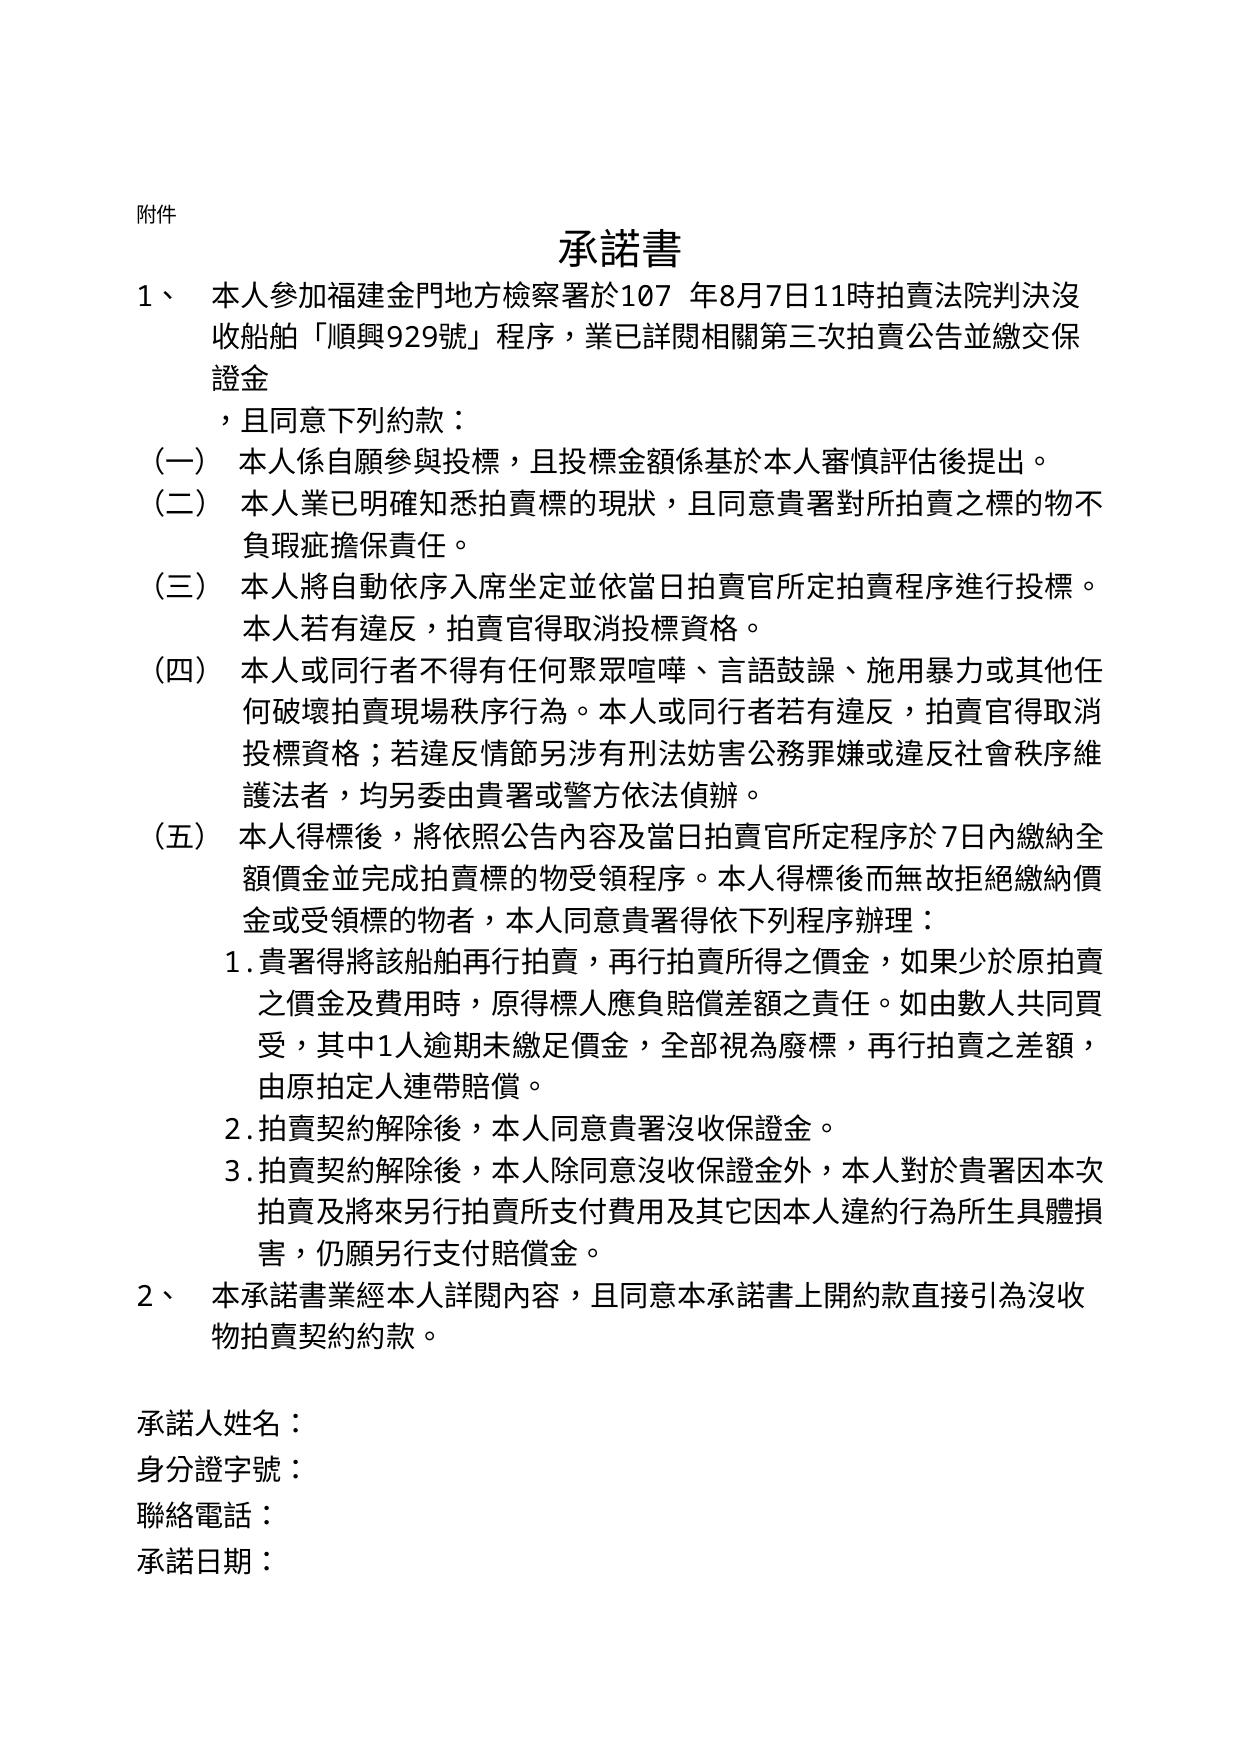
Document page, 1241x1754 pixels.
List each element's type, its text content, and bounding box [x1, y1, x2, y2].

text 承諾人姓名： [136, 1398, 1104, 1444]
text 承諾日期： [136, 1535, 1104, 1581]
text 承諾書 [136, 231, 1104, 273]
text 身分證字號： [136, 1444, 1104, 1489]
text 1.貴署得將該船舶再行拍賣，再行拍賣所得之價金，如果少於原拍賣之價金及費用時，原得標人應負賠償差額之責任。如由數人共同買受，其中1人逾期未繳足價金，全部視為廢標，再行拍賣之差額，由原拍定人連帶賠償。 [223, 939, 1104, 1106]
text 2.拍賣契約解除後，本人同意貴署沒收保證金。 [223, 1106, 1104, 1148]
text （四） 本人或同行者不得有任何聚眾喧嘩、言語鼓譟、施用暴力或其他任何破壞拍賣現場秩序行為。本人或同行者若有違反，拍賣官得取消投標資格；若違反情節另涉有刑法妨害公務罪嫌或違反社會秩序維護法者，均另委由貴署或警方依法偵辦。 [136, 648, 1104, 814]
text ，且同意下列約款： [211, 398, 1104, 439]
text （二） 本人業已明確知悉拍賣標的現狀，且同意貴署對所拍賣之標的物不負瑕疵擔保責任。 [136, 481, 1104, 564]
list 本人參加福建金門地方檢察署於107 年8月7日11時拍賣法院判決沒收船舶「順興929號」程序，業已詳閱相關第三次拍賣公告並繳交保證金 [136, 273, 1104, 398]
text 3.拍賣契約解除後，本人除同意沒收保證金外，本人對於貴署因本次拍賣及將來另行拍賣所支付費用及其它因本人違約行為所生具體損害，仍願另行支付賠償金。 [223, 1148, 1104, 1273]
text （三） 本人將自動依序入席坐定並依當日拍賣官所定拍賣程序進行投標。本人若有違反，拍賣官得取消投標資格。 [136, 564, 1104, 648]
text 聯絡電話： [136, 1489, 1104, 1535]
text （一） 本人係自願參與投標，且投標金額係基於本人審慎評估後提出。 [136, 439, 1104, 481]
text （五） 本人得標後，將依照公告內容及當日拍賣官所定程序於7日內繳納全額價金並完成拍賣標的物受領程序。本人得標後而無故拒絕繳納價金或受領標的物者，本人同意貴署得依下列程序辦理： [136, 814, 1104, 939]
list 本承諾書業經本人詳閱內容，且同意本承諾書上開約款直接引為沒收物拍賣契約約款。 [136, 1273, 1104, 1356]
text 附件 [136, 189, 1104, 231]
